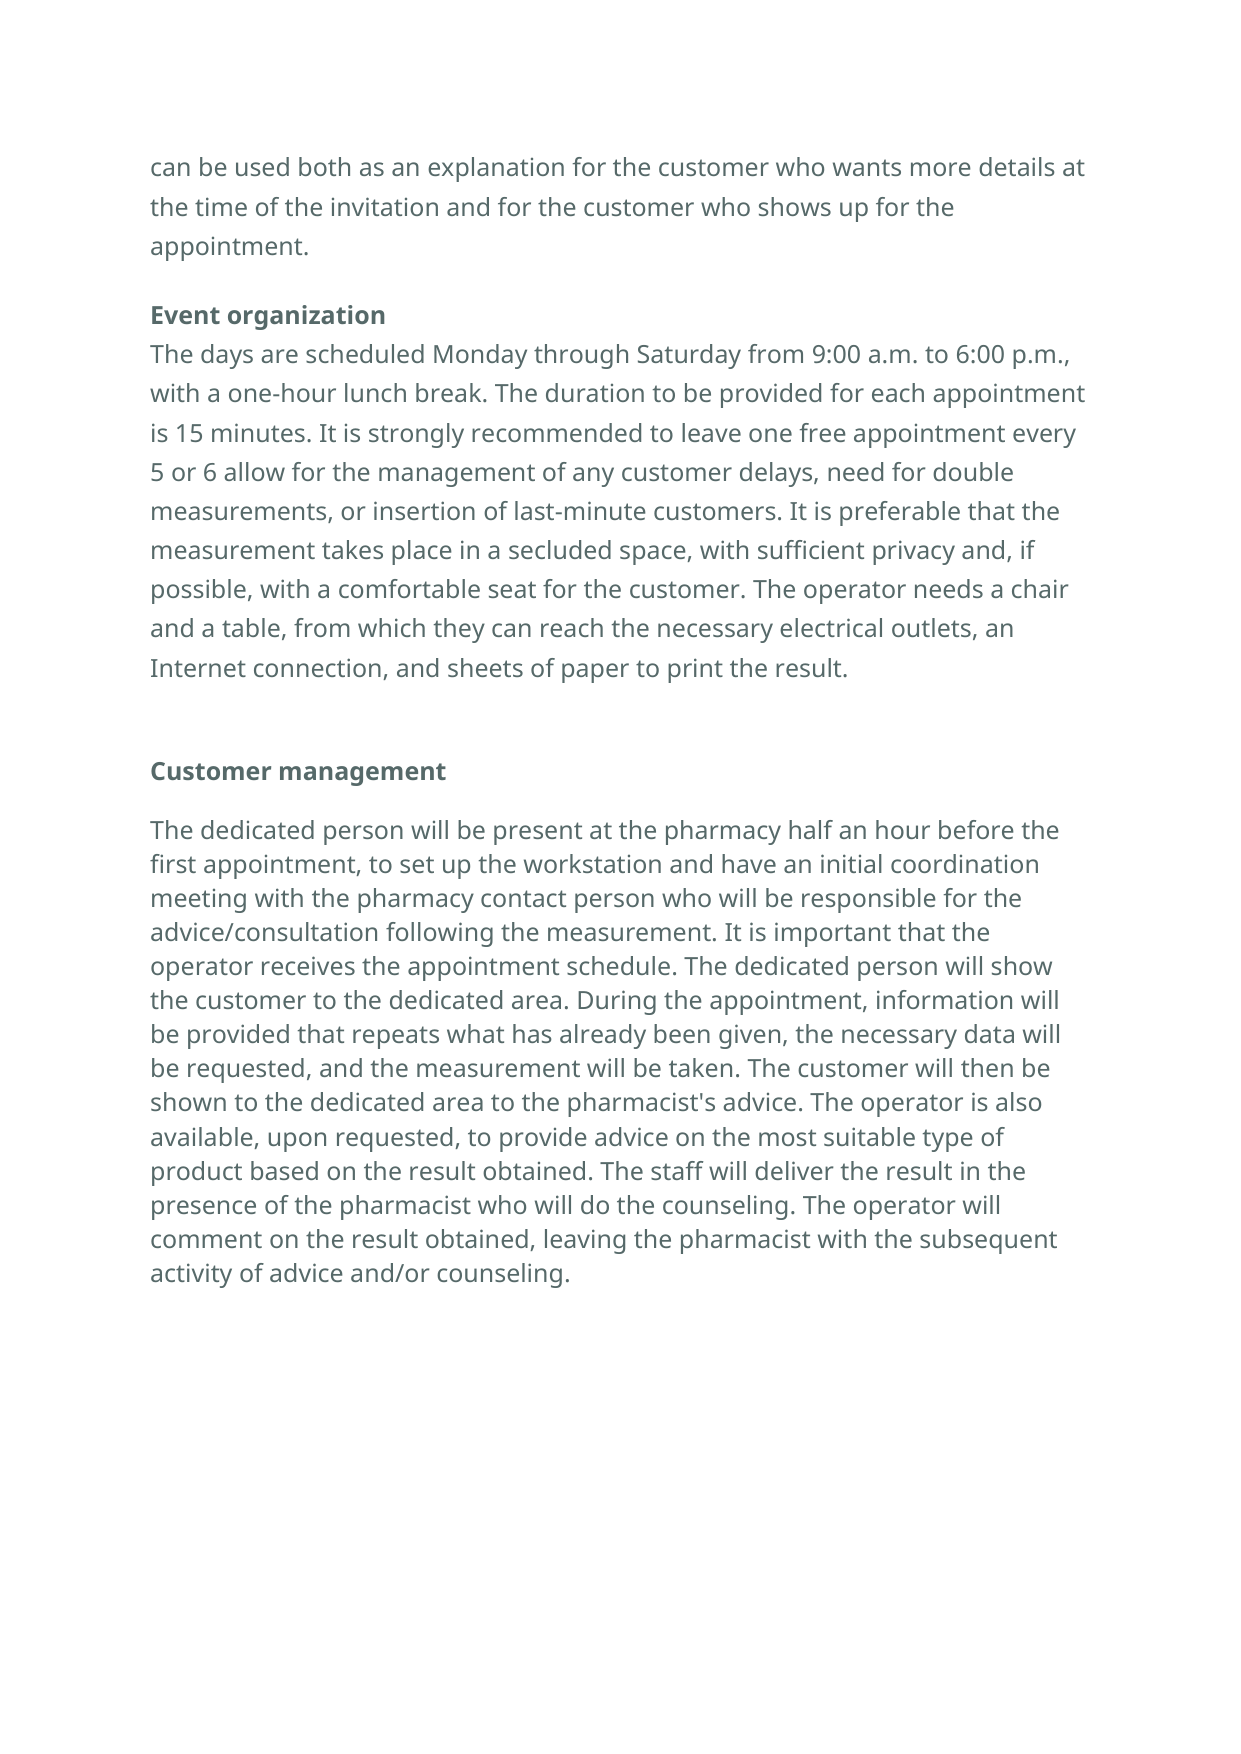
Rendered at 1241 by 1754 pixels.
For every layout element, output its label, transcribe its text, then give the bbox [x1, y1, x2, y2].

text can be used both as an explanation for the customer who wants more details at the time of the invitation and for the customer who shows up for the appointment. [150, 150, 1090, 262]
text Event organization [150, 298, 1090, 332]
text Customer management [150, 753, 1090, 788]
text The dedicated person will be present at the pharmacy half an hour before the first appointment, to set up the workstation and have an initial coordination meeting with the pharmacy contact person who will be responsible for the advice/consultation following the measurement. It is important that the operator receives the appointment schedule. The dedicated person will show the customer to the dedicated area. During the appointment, information will be provided that repeats what has already been given, the necessary data will be requested, and the measurement will be taken. The customer will then be shown to the dedicated area to the pharmacist's advice. The operator is also available, upon requested, to provide advice on the most suitable type of product based on the result obtained. The staff will deliver the result in the presence of the pharmacist who will do the counseling. The operator will comment on the result obtained, leaving the pharmacist with the subsequent activity of advice and/or counseling. [150, 813, 1090, 1289]
text The days are scheduled Monday through Saturday from 9:00 a.m. to 6:00 p.m., with a one-hour lunch break. The duration to be provided for each appointment is 15 minutes. It is strongly recommended to leave one free appointment every 5 or 6 allow for the management of any customer delays, need for double measurements, or insertion of last-minute customers. It is preferable that the measurement takes place in a secluded space, with sufficient privacy and, if possible, with a comfortable seat for the customer. The operator needs a chair and a table, from which they can reach the necessary electrical outlets, an Internet connection, and sheets of paper to print the result. [150, 337, 1090, 684]
